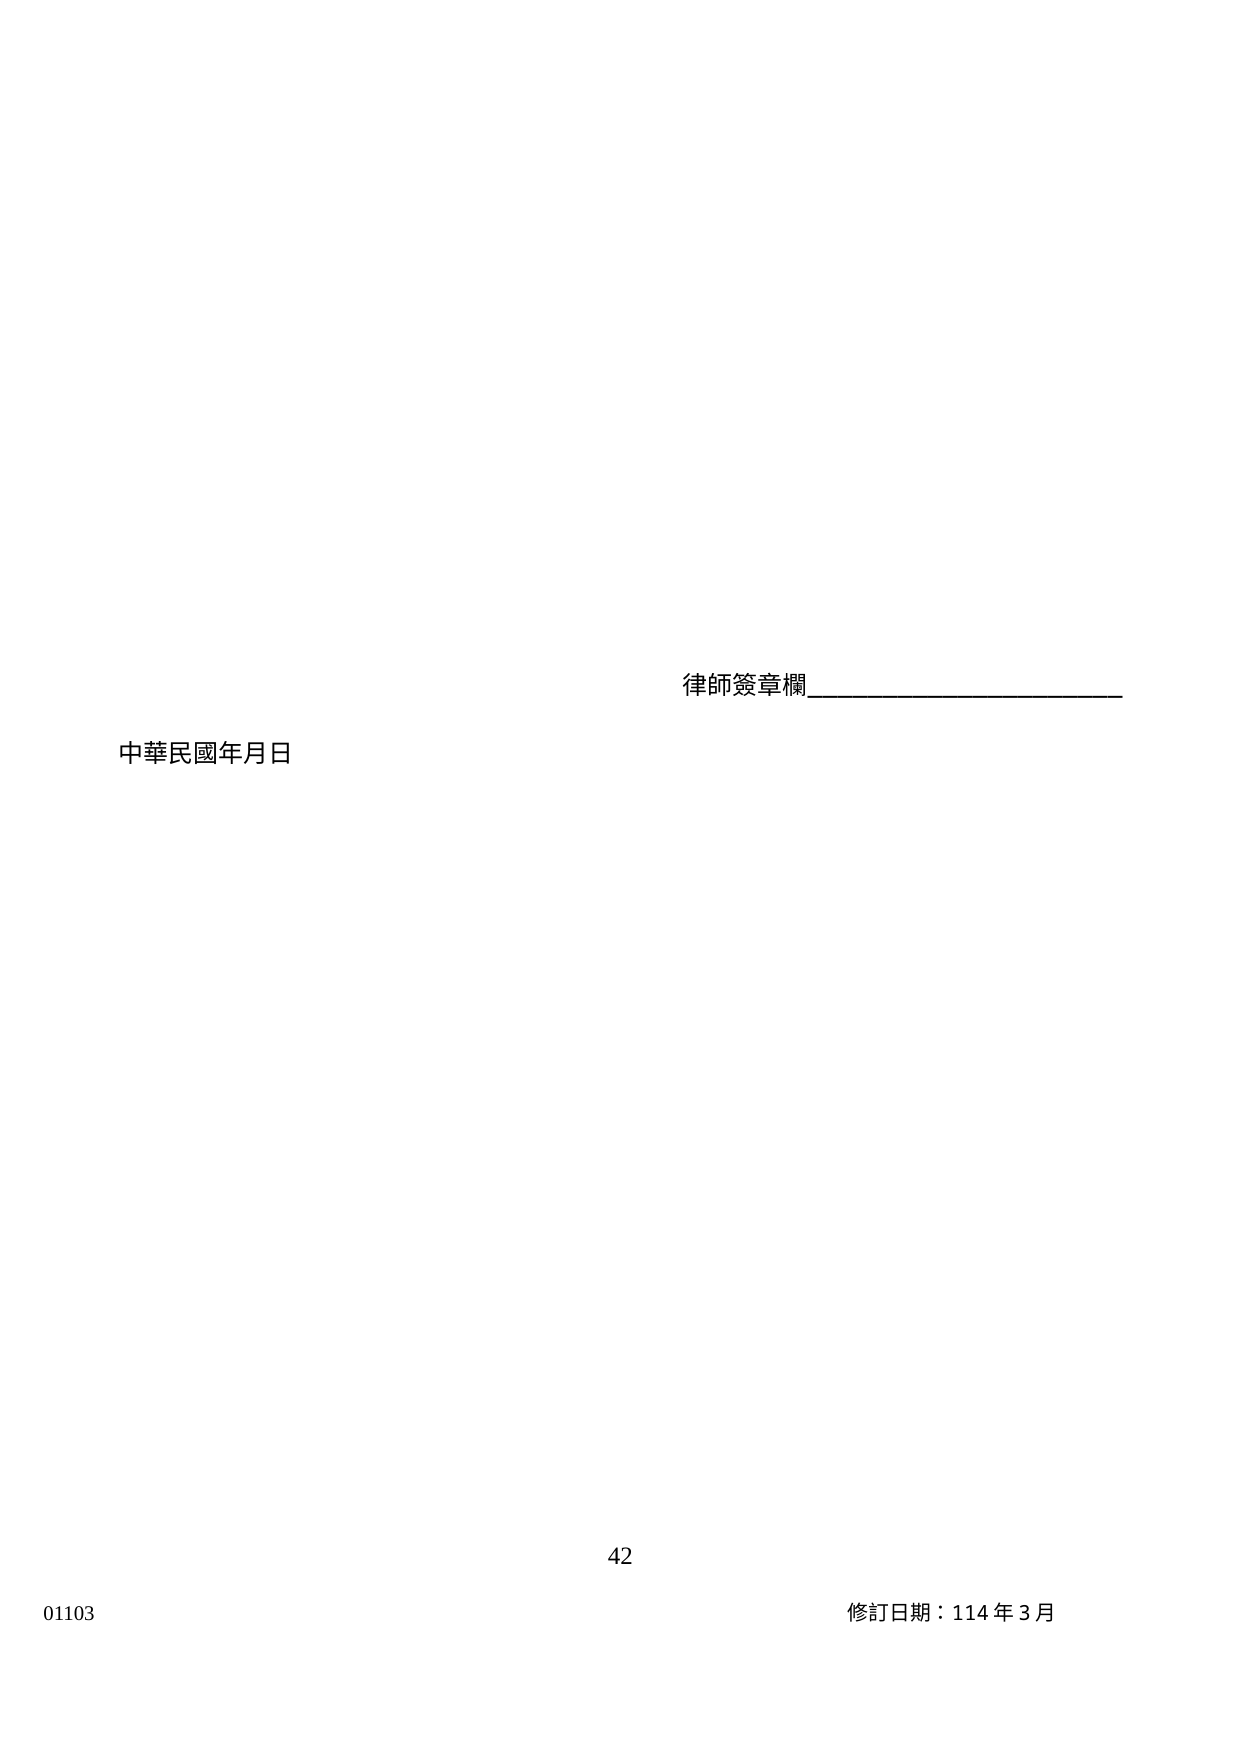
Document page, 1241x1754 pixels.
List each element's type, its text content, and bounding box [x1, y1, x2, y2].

text 中華民國年月日 [118, 710, 1122, 772]
text 律師簽章欄_____________________ [118, 642, 1122, 704]
